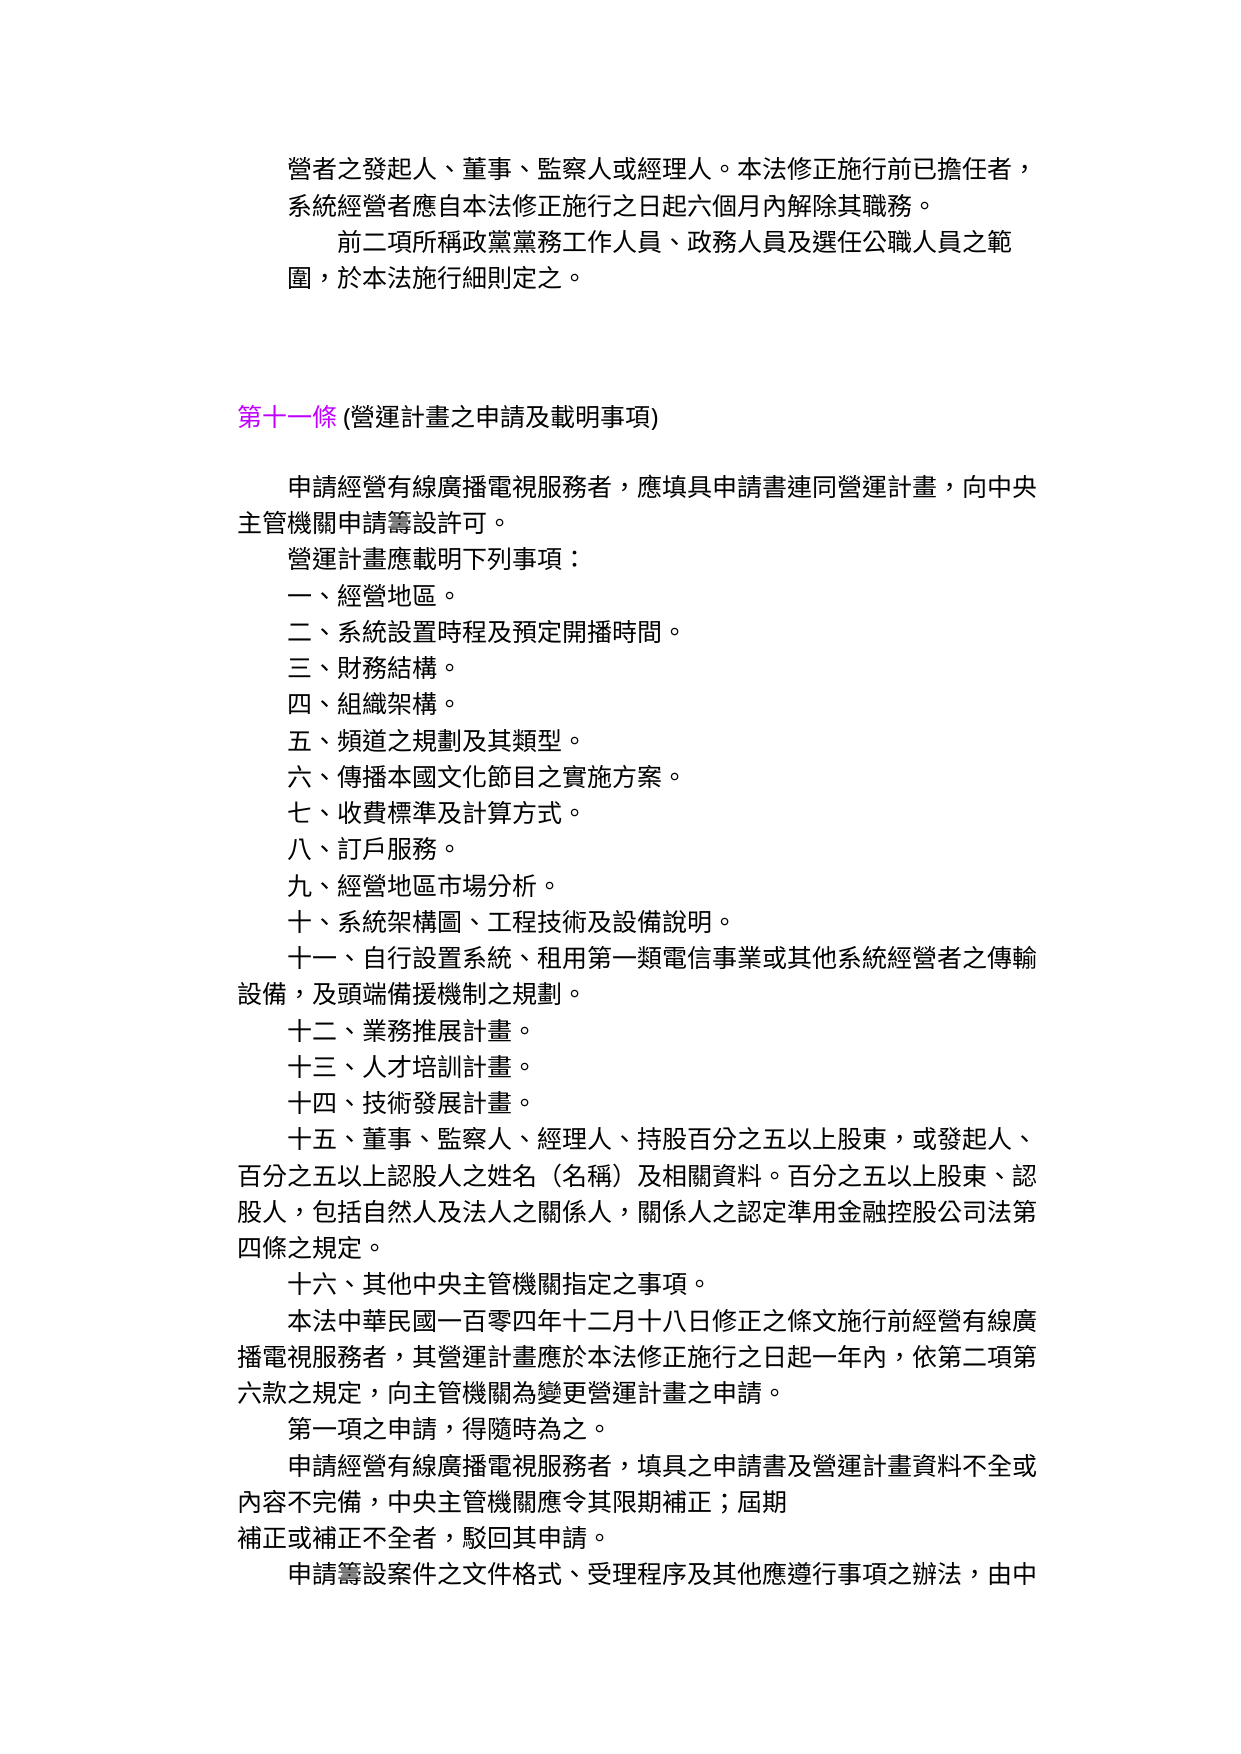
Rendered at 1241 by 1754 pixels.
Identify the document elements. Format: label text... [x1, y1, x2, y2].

table_header [188, 150, 237, 363]
table_header [238, 150, 287, 329]
table_header [188, 397, 237, 1591]
table_cell [188, 150, 1053, 397]
table_header [238, 150, 1053, 363]
table_header 第十一條 (營運計畫之申請及載明事項) 申請經營有線廣播電視服務者，應填具申請書連同營運計畫，向中央主管機關申請籌設許可。 營運計畫應載明下列事項： 一、經營地區。 二、系統設置時程及預定開播時間。 三、財務結構。 四、組織架構。 五、頻道之規劃及其類型。 六、傳播本國文化節目之實施方案。 七、收費標準及計算方式。 八、訂戶服務。 九、經營地區市場分析。 十、系統架構圖、工程技術及設備說明。 十一、自行設置系統、租用第一類電信事業或其他系統經營者之傳輸設備，及頭端備援機制之規劃。 十二、業務推展計畫。 十三、人才培訓計畫。 十四、技術發展計畫。 十五、董事、監察人、經理人、持股百分之五以上股東，或發起人、百分之五以上認股人之姓名（名稱）及相關資料。百分之五以上股東、認股人，包括自然人及法人之關係人，關係人之認定準用金融控股公司法第四條之規定。 十六、其他中央主管機關指定之事項。 本法中華民國一百零四年十二月十八日修正之條文施行前經營有線廣播電視服務者，其營運計畫應於本法修正施行之日起一年內，依第二項第六款之規定，向主管機關為變更營運計畫之申請。 第一項之申請，得隨時為之。 申請經營有線廣播電視服務者，填具之申請書及營運計畫資料不全或內容不完備，中央主管機關應令其限期補正；屆期 補正或補正不全者，駁回其申請。 申請籌設案件之文件格式、受理程序及其他應遵行事項之辦法，由中 [238, 397, 1053, 1591]
table_header 營者之發起人、董事、監察人或經理人。本法修正施行前已擔任者，系統經營者應自本法修正施行之日起六個月內解除其職務。 前二項所稱政黨黨務工作人員、政務人員及選任公職人員之範圍，於本法施行細則定之。 [288, 150, 1053, 329]
